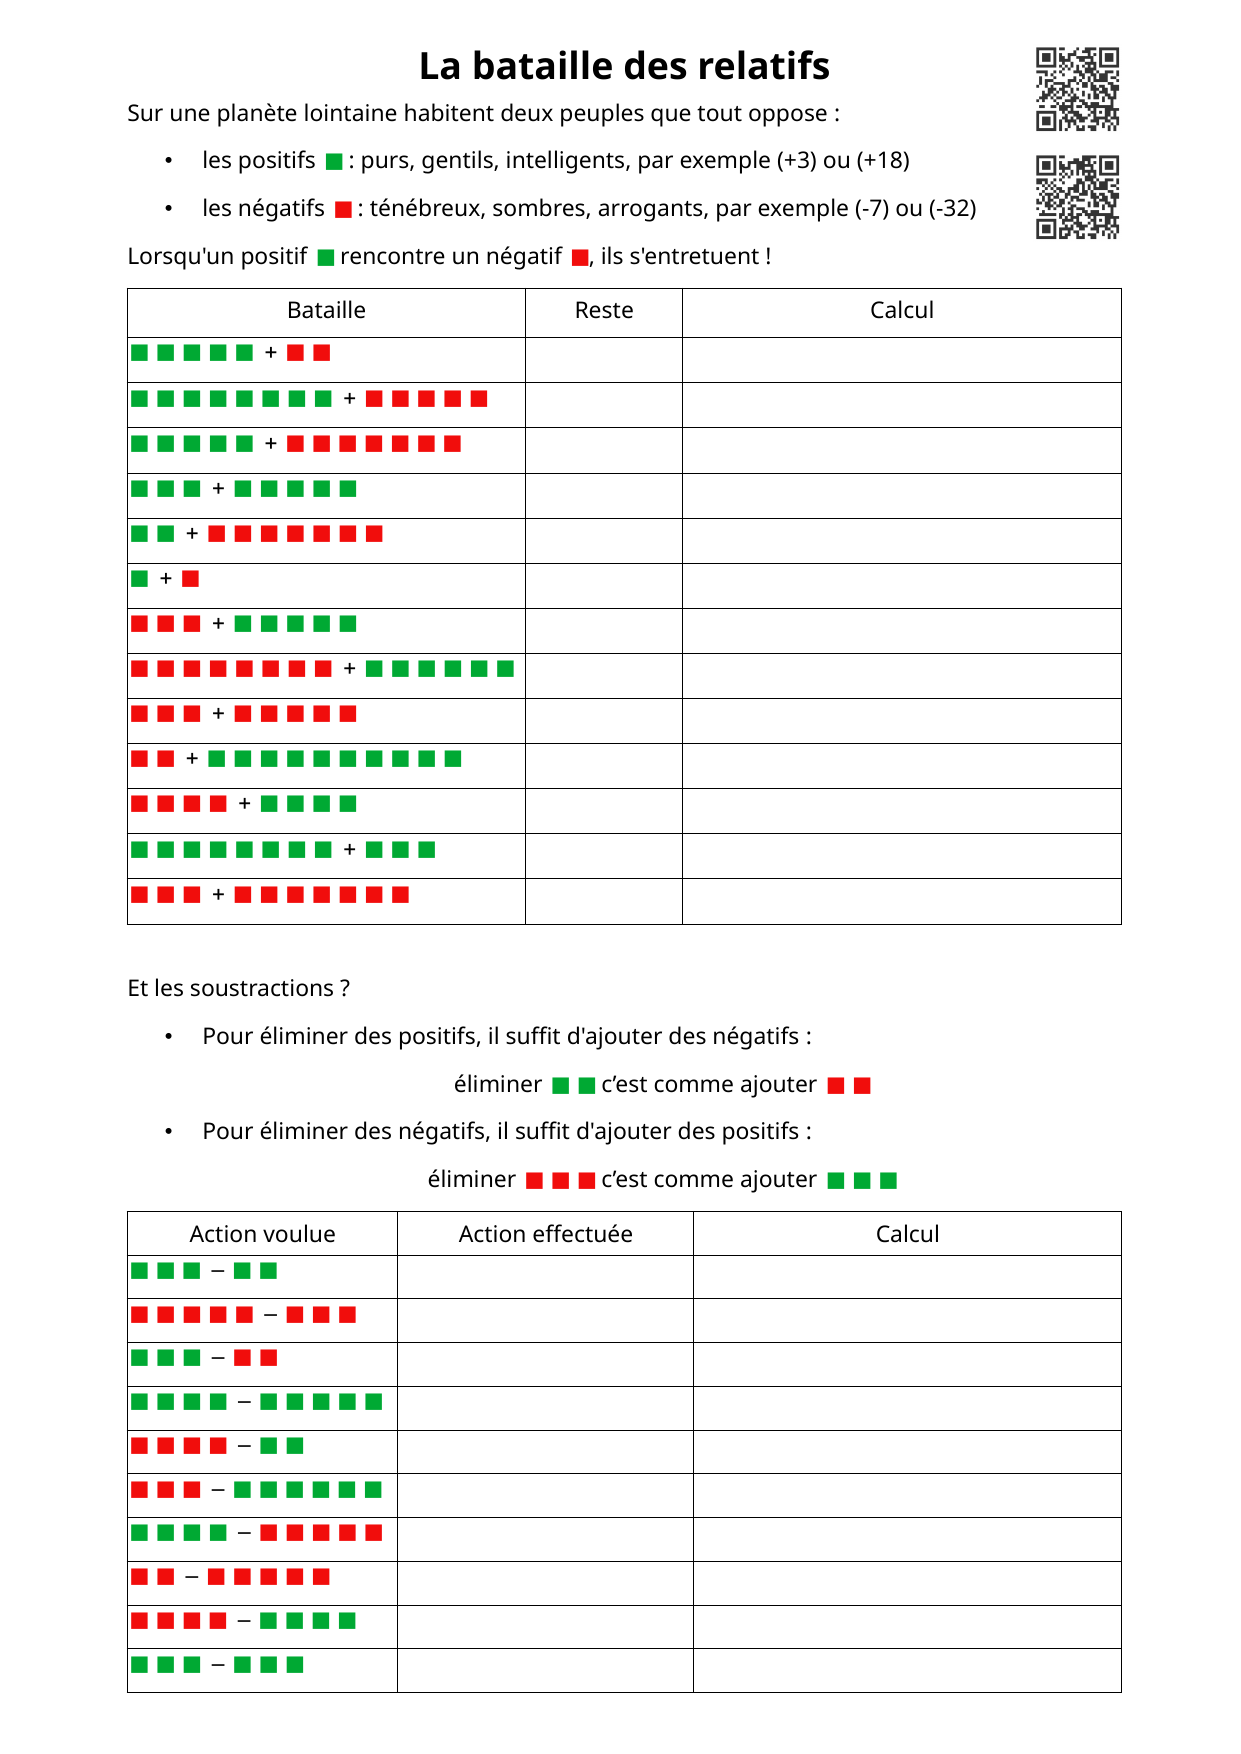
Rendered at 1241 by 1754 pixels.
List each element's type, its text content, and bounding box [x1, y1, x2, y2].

table_cell    +      [128, 474, 525, 517]
table_cell         +    [128, 834, 525, 878]
table_cell [398, 1562, 693, 1604]
table_cell     –      [128, 1518, 397, 1561]
table_cell [526, 654, 682, 698]
table_cell [398, 1474, 693, 1517]
table_cell [526, 879, 682, 923]
table_cell [526, 744, 682, 788]
table_cell [694, 1299, 1121, 1342]
table_cell [526, 564, 682, 608]
table_cell [683, 564, 1121, 608]
table_cell      +        [128, 428, 525, 472]
table_cell         +       [128, 654, 525, 698]
table_cell [398, 1431, 693, 1473]
list Pour éliminer des négatifs, il suffit d'ajouter des positifs : [164, 1115, 1122, 1147]
table_cell [683, 474, 1121, 517]
table_cell    +        [128, 879, 525, 923]
table_cell [526, 519, 682, 563]
table_cell [683, 383, 1121, 427]
table_cell   –      [128, 1562, 397, 1604]
table_cell     –   [128, 1431, 397, 1473]
table_header Calcul [694, 1212, 1121, 1254]
table_cell    +      [128, 609, 525, 653]
table_cell    +      [128, 699, 525, 743]
table_cell [694, 1518, 1121, 1561]
table_cell [694, 1431, 1121, 1473]
table_cell   +        [128, 519, 525, 563]
table_cell [398, 1299, 693, 1342]
table_cell    –       [128, 1474, 397, 1517]
list les positifs  : purs, gentils, intelligents, par exemple (+3) ou (+18) [164, 144, 1122, 176]
table_cell [526, 789, 682, 833]
table_header Bataille [128, 289, 525, 337]
text Sur une planète lointaine habitent deux peuples que tout oppose : [127, 97, 1033, 128]
table_cell [398, 1649, 693, 1692]
table_cell    –    [128, 1649, 397, 1692]
table_cell [526, 338, 682, 382]
table_cell [526, 699, 682, 743]
table_cell [526, 609, 682, 653]
table_cell   +           [128, 744, 525, 788]
table_cell [683, 338, 1121, 382]
text Et les soustractions ? [127, 972, 1122, 1003]
table_cell [683, 879, 1121, 923]
table_cell     +     [128, 789, 525, 833]
table_cell [694, 1649, 1121, 1692]
table_cell [398, 1256, 693, 1298]
table_cell [694, 1474, 1121, 1517]
table_cell [683, 654, 1121, 698]
table_cell [694, 1562, 1121, 1604]
list éliminer   c’est comme ajouter   [164, 1068, 1122, 1099]
table_cell     –      [128, 1387, 397, 1429]
list les négatifs  : ténébreux, sombres, arrogants, par exemple (-7) ou (-32) [164, 192, 1033, 223]
table_cell [694, 1387, 1121, 1429]
table_cell [683, 609, 1121, 653]
table_cell      +   [128, 338, 525, 382]
table_cell [526, 383, 682, 427]
table_cell [683, 428, 1121, 472]
table_cell [398, 1606, 693, 1648]
table_cell [683, 834, 1121, 878]
table_cell [683, 699, 1121, 743]
table_cell    –   [128, 1256, 397, 1298]
table_header Reste [526, 289, 682, 337]
table_cell  +  [128, 564, 525, 608]
title La bataille des relatifs [127, 39, 1122, 91]
table_cell [526, 474, 682, 517]
table_cell [526, 428, 682, 472]
table_cell     –     [128, 1606, 397, 1648]
table_cell [526, 834, 682, 878]
table_cell [694, 1256, 1121, 1298]
list Pour éliminer des positifs, il suffit d'ajouter des négatifs : [164, 1020, 1122, 1051]
table_cell [398, 1387, 693, 1429]
table_header Action effectuée [398, 1212, 693, 1254]
table_cell [398, 1343, 693, 1386]
table_header Action voulue [128, 1212, 397, 1254]
table_cell    –   [128, 1343, 397, 1386]
table_cell         +      [128, 383, 525, 427]
table_cell [683, 744, 1121, 788]
table_cell [694, 1606, 1121, 1648]
table_cell [683, 519, 1121, 563]
picture [1033, 44, 1122, 134]
table_cell [694, 1343, 1121, 1386]
text Lorsqu'un positif  rencontre un négatif , ils s'entretuent ! [127, 240, 1122, 271]
table_cell [683, 789, 1121, 833]
table_cell [398, 1518, 693, 1561]
table_header Calcul [683, 289, 1121, 337]
table_cell      –    [128, 1299, 397, 1342]
list éliminer    c’est comme ajouter    [164, 1163, 1122, 1194]
picture [1033, 153, 1122, 242]
